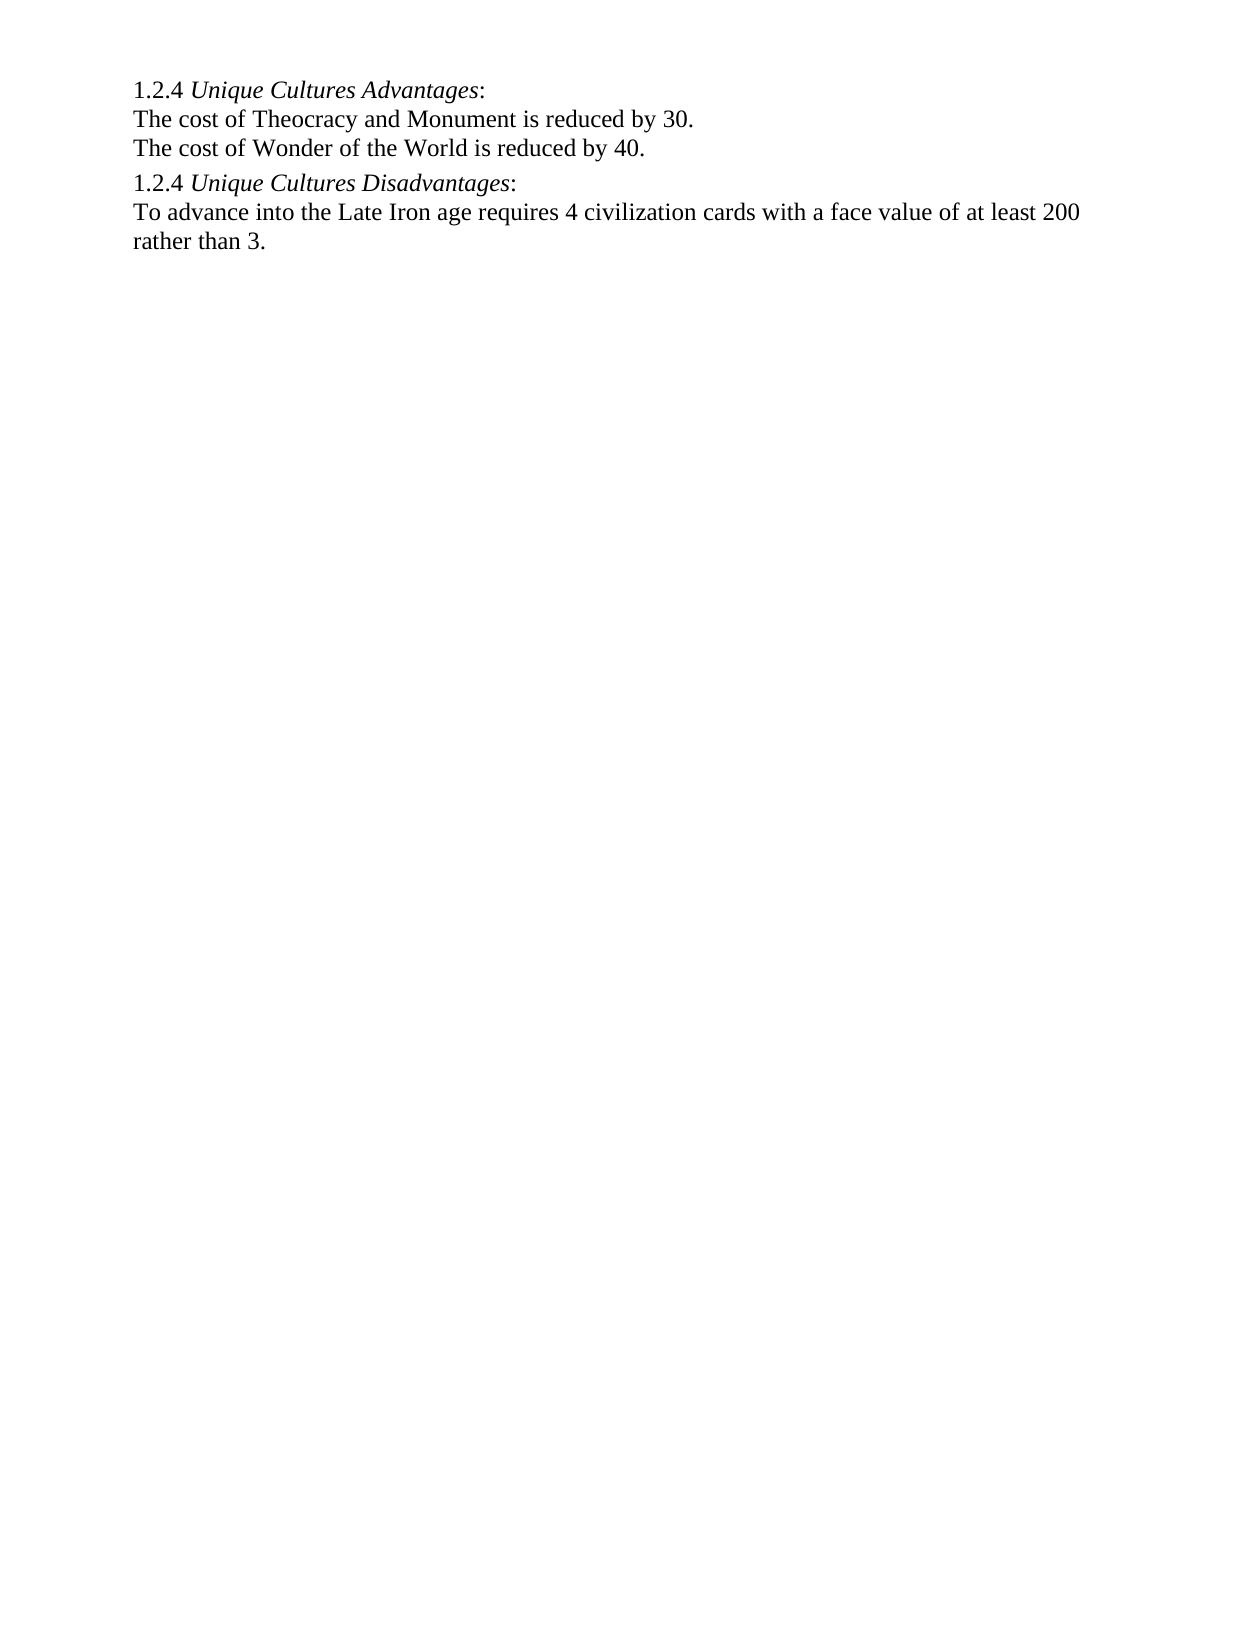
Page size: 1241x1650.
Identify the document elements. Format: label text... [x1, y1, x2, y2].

list 1.2.4 Unique Cultures Disadvantages: To advance into the Late Iron age requires 4 civilization cards with a face value of at least 200 rather than 3. [133, 168, 1107, 255]
list 1.2.4 Unique Cultures Advantages: The cost of Theocracy and Monument is reduced by 30. The cost of Wonder of the World is reduced by 40. [133, 75, 1107, 162]
